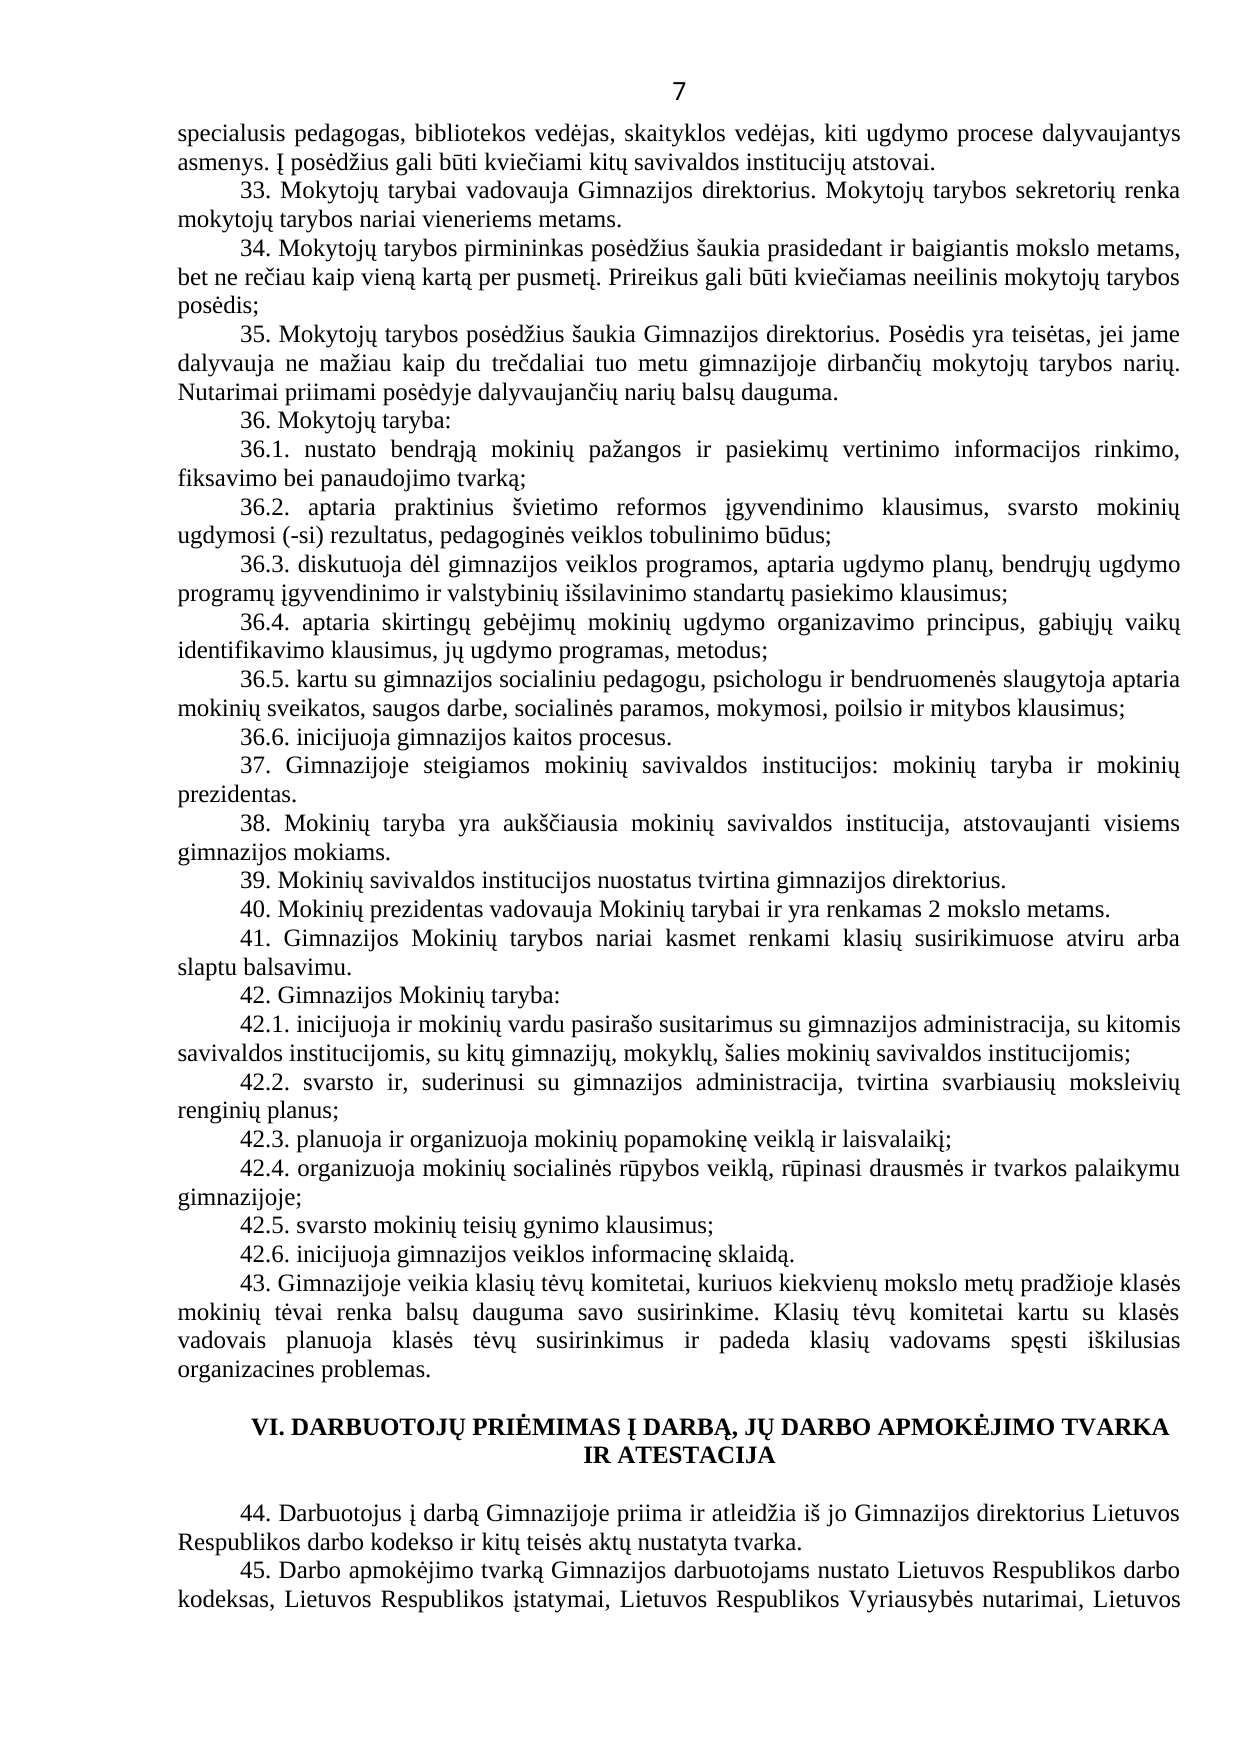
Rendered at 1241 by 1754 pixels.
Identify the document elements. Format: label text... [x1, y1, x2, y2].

text 35. Mokytojų tarybos posėdžius šaukia Gimnazijos direktorius. Posėdis yra teisėtas, jei jame dalyvauja ne mažiau kaip du trečdaliai tuo metu gimnazijoje dirbančių mokytojų tarybos narių. Nutarimai priimami posėdyje dalyvaujančių narių balsų dauguma. [177, 319, 1181, 406]
text 36.1. nustato bendrąją mokinių pažangos ir pasiekimų vertinimo informacijos rinkimo, fiksavimo bei panaudojimo tvarką; [177, 434, 1181, 492]
text 42.6. inicijuoja gimnazijos veiklos informacinę sklaidą. [177, 1239, 1181, 1268]
text 42.5. svarsto mokinių teisių gynimo klausimus; [177, 1211, 1181, 1239]
text 44. Darbuotojus į darbą Gimnazijoje priima ir atleidžia iš jo Gimnazijos direktorius Lietuvos Respublikos darbo kodekso ir kitų teisės aktų nustatyta tvarka. [177, 1498, 1181, 1556]
text 33. Mokytojų tarybai vadovauja Gimnazijos direktorius. Mokytojų tarybos sekretorių renka mokytojų tarybos nariai vieneriems metams. [177, 176, 1181, 233]
text 39. Mokinių savivaldos institucijos nuostatus tvirtina gimnazijos direktorius. [177, 866, 1181, 894]
text VI. DARBUOTOJŲ PRIĖMIMAS Į DARBĄ, JŲ DARBO APMOKĖJIMO TVARKA IR ATESTACIJA [177, 1412, 1181, 1469]
text 36.5. kartu su gimnazijos socialiniu pedagogu, psichologu ir bendruomenės slaugytoja aptaria mokinių sveikatos, saugos darbe, socialinės paramos, mokymosi, poilsio ir mitybos klausimus; [177, 664, 1181, 722]
text 34. Mokytojų tarybos pirmininkas posėdžius šaukia prasidedant ir baigiantis mokslo metams, bet ne rečiau kaip vieną kartą per pusmetį. Prireikus gali būti kviečiamas neeilinis mokytojų tarybos posėdis; [177, 233, 1181, 319]
text 38. Mokinių taryba yra aukščiausia mokinių savivaldos institucija, atstovaujanti visiems gimnazijos mokiams. [177, 808, 1181, 866]
text 36.4. aptaria skirtingų gebėjimų mokinių ugdymo organizavimo principus, gabiųjų vaikų identifikavimo klausimus, jų ugdymo programas, metodus; [177, 607, 1181, 664]
text 42.1. inicijuoja ir mokinių vardu pasirašo susitarimus su gimnazijos administracija, su kitomis savivaldos institucijomis, su kitų gimnazijų, mokyklų, šalies mokinių savivaldos institucijomis; [177, 1009, 1181, 1067]
text 41. Gimnazijos Mokinių tarybos nariai kasmet renkami klasių susirikimuose atviru arba slaptu balsavimu. [177, 923, 1181, 981]
text 42. Gimnazijos Mokinių taryba: [177, 981, 1181, 1009]
text 42.2. svarsto ir, suderinusi su gimnazijos administracija, tvirtina svarbiausių moksleivių renginių planus; [177, 1067, 1181, 1124]
text 45. Darbo apmokėjimo tvarką Gimnazijos darbuotojams nustato Lietuvos Respublikos darbo kodeksas, Lietuvos Respublikos įstatymai, Lietuvos Respublikos Vyriausybės nutarimai, Lietuvos [177, 1556, 1181, 1613]
text 36.6. inicijuoja gimnazijos kaitos procesus. [177, 722, 1181, 751]
text 42.3. planuoja ir organizuoja mokinių popamokinę veiklą ir laisvalaikį; [177, 1124, 1181, 1153]
text 36.3. diskutuoja dėl gimnazijos veiklos programos, aptaria ugdymo planų, bendrųjų ugdymo programų įgyvendinimo ir valstybinių išsilavinimo standartų pasiekimo klausimus; [177, 549, 1181, 607]
text 37. Gimnazijoje steigiamos mokinių savivaldos institucijos: mokinių taryba ir mokinių prezidentas. [177, 751, 1181, 808]
text 36.2. aptaria praktinius švietimo reformos įgyvendinimo klausimus, svarsto mokinių ugdymosi (-si) rezultatus, pedagoginės veiklos tobulinimo būdus; [177, 492, 1181, 549]
text 42.4. organizuoja mokinių socialinės rūpybos veiklą, rūpinasi drausmės ir tvarkos palaikymu gimnazijoje; [177, 1153, 1181, 1211]
text 36. Mokytojų taryba: [177, 406, 1181, 434]
text specialusis pedagogas, bibliotekos vedėjas, skaityklos vedėjas, kiti ugdymo procese dalyvaujantys asmenys. Į posėdžius gali būti kviečiami kitų savivaldos institucijų atstovai. [177, 118, 1181, 176]
text 43. Gimnazijoje veikia klasių tėvų komitetai, kuriuos kiekvienų mokslo metų pradžioje klasės mokinių tėvai renka balsų dauguma savo susirinkime. Klasių tėvų komitetai kartu su klasės vadovais planuoja klasės tėvų susirinkimus ir padeda klasių vadovams spęsti iškilusias organizacines problemas. [177, 1268, 1181, 1383]
text 40. Mokinių prezidentas vadovauja Mokinių tarybai ir yra renkamas 2 mokslo metams. [177, 894, 1181, 923]
